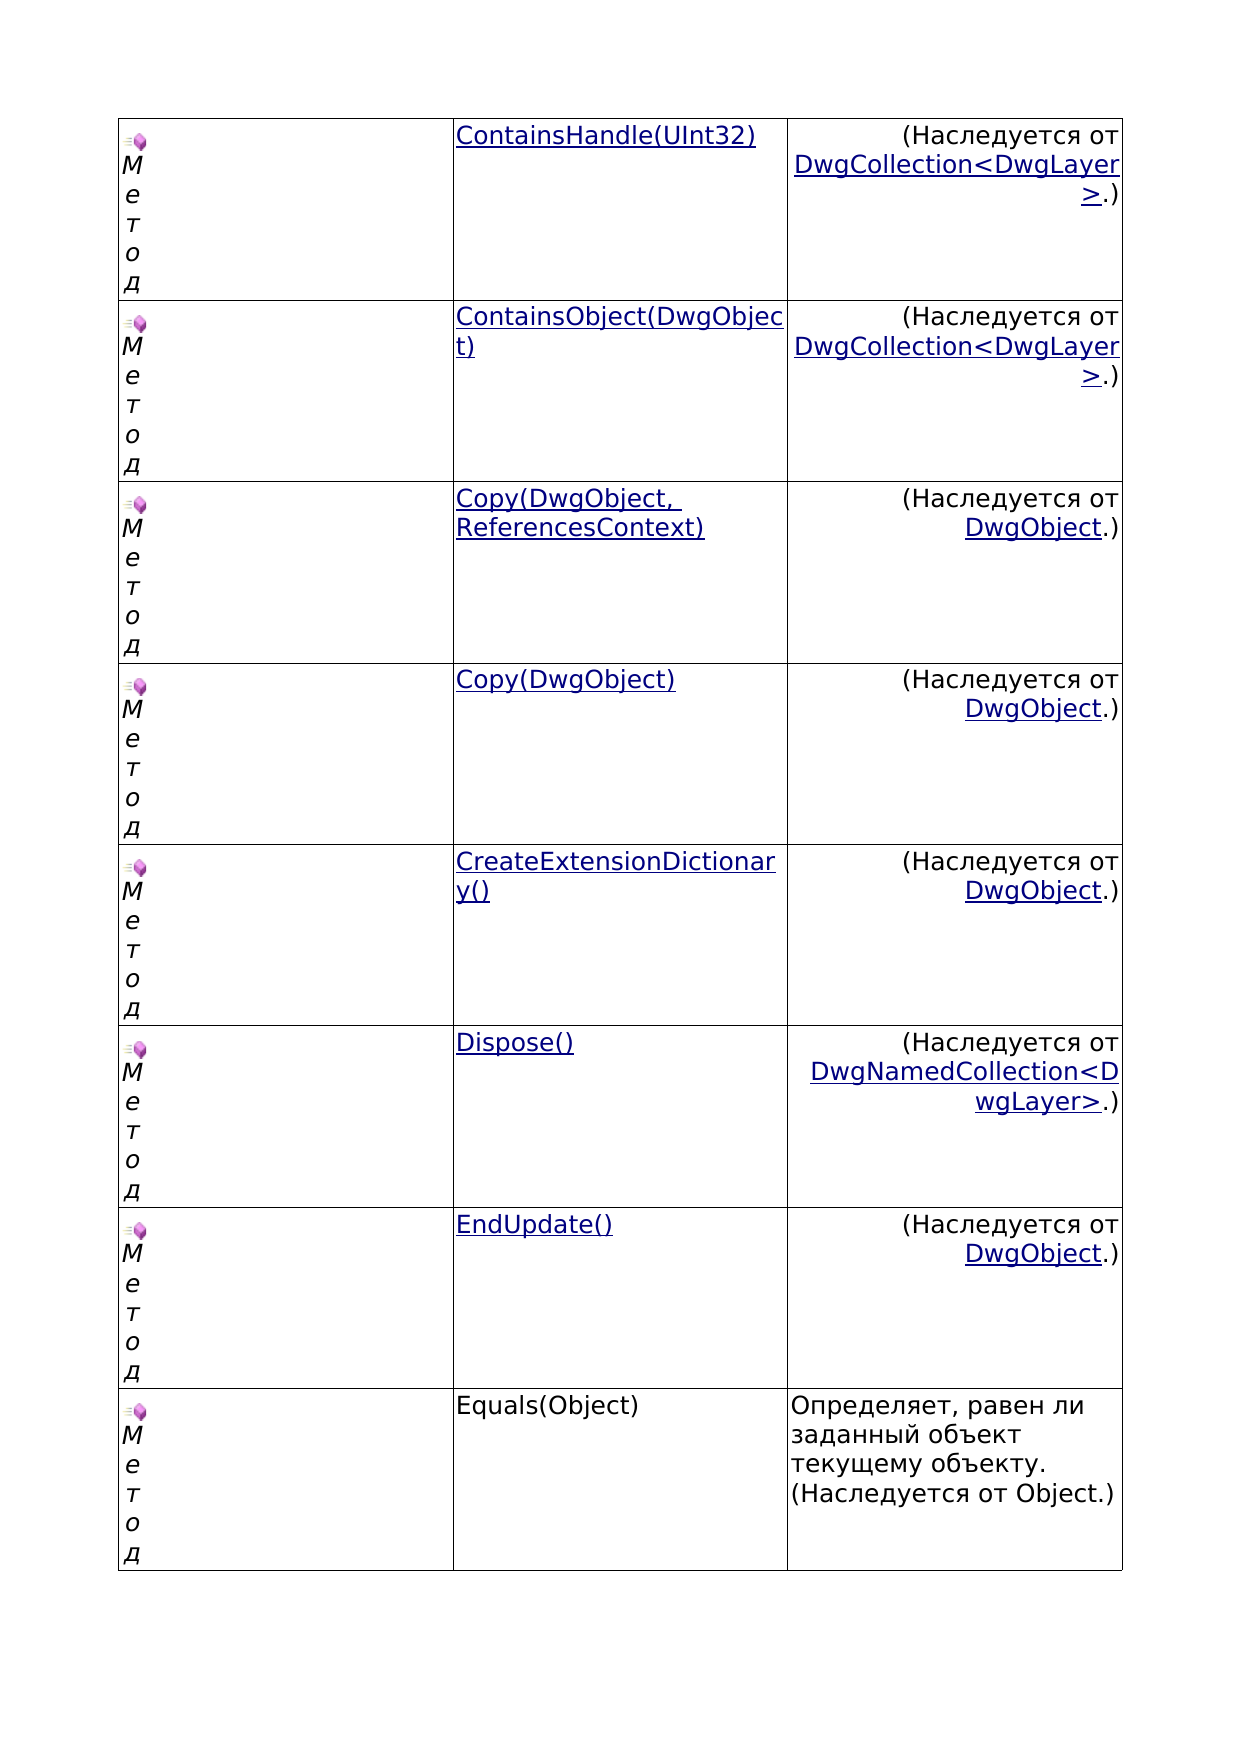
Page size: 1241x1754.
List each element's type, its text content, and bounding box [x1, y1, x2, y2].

picture [121, 678, 147, 696]
picture [121, 133, 147, 151]
picture [121, 315, 147, 333]
table_cell Copy(DwgObject, ReferencesContext) [454, 482, 787, 662]
table_cell [119, 845, 453, 1025]
table_cell [119, 1208, 453, 1388]
table_cell (Наследуется от DwgCollection<DwgLayer>.) [788, 119, 1122, 299]
picture [121, 859, 147, 877]
table_cell ContainsHandle(UInt32) [454, 119, 787, 299]
table_cell EndUpdate() [454, 1208, 787, 1388]
picture [121, 1403, 147, 1421]
table_cell [119, 301, 453, 481]
table_cell [119, 119, 453, 299]
table_cell (Наследуется от DwgObject.) [788, 664, 1122, 844]
table_cell [119, 482, 453, 662]
table_cell (Наследуется от DwgNamedCollection<DwgLayer>.) [788, 1026, 1122, 1207]
picture [121, 1041, 147, 1059]
table_cell Dispose() [454, 1026, 787, 1207]
table_cell (Наследуется от DwgObject.) [788, 845, 1122, 1025]
table_cell [119, 664, 453, 844]
table_cell (Наследуется от DwgCollection<DwgLayer>.) [788, 301, 1122, 481]
table_cell (Наследуется от DwgObject.) [788, 482, 1122, 662]
table_cell Определяет, равен ли заданный объект текущему объекту. (Наследуется от Object.) [788, 1389, 1122, 1570]
table_cell Equals(Object) [454, 1389, 787, 1570]
picture [121, 1222, 147, 1240]
table_cell Copy(DwgObject) [454, 664, 787, 844]
table_cell CreateExtensionDictionary() [454, 845, 787, 1025]
table_cell [119, 1389, 453, 1570]
table_cell [119, 1026, 453, 1207]
table_cell ContainsObject(DwgObject) [454, 301, 787, 481]
table_cell (Наследуется от DwgObject.) [788, 1208, 1122, 1388]
picture [121, 496, 147, 514]
